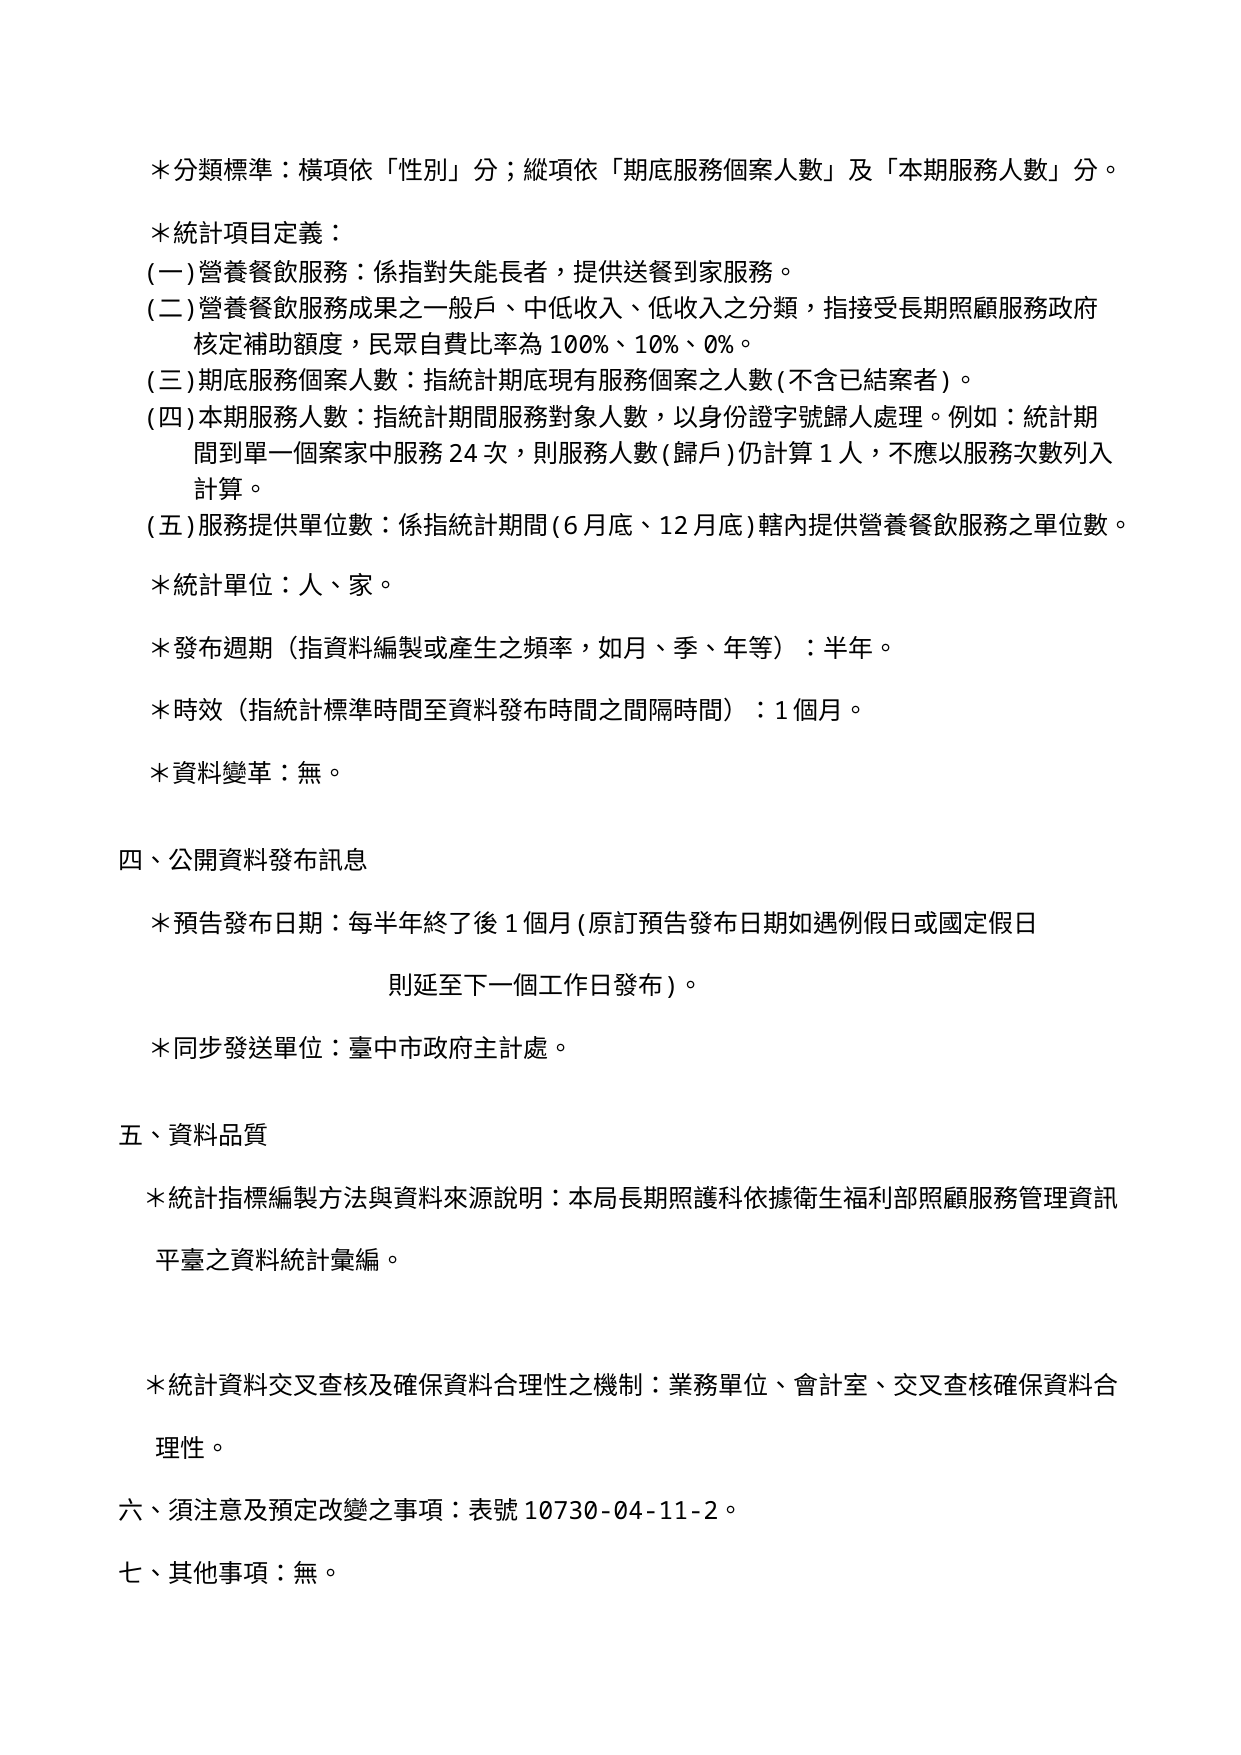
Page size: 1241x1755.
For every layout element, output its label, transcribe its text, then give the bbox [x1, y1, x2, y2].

text 六、須注意及預定改變之事項：表號10730-04-11-2。 [118, 1467, 1122, 1529]
text 則延至下一個工作日發布)。 [149, 942, 1122, 1004]
text ＊同步發送單位：臺中市政府主計處。 [149, 1004, 1122, 1067]
text 平臺之資料統計彙編。 [143, 1217, 1122, 1279]
subtitle (二)營養餐飲服務成果之一般戶、中低收入、低收入之分類，指接受長期照顧服務政府核定補助額度，民眾自費比率為100%、10%、0%。 [143, 288, 1122, 361]
text ＊統計指標編製方法與資料來源說明：本局長期照護科依據衛生福利部照顧服務管理資訊 [143, 1154, 1122, 1217]
text 四、公開資料發布訊息 [118, 817, 1122, 879]
text ＊資料變革：無。 [118, 729, 1122, 792]
text ＊統計單位：人、家。 [149, 542, 1122, 604]
text ＊分類標準：橫項依「性別」分；縱項依「期底服務個案人數」及「本期服務人數」分。 [149, 127, 1122, 189]
text 五、資料品質 [118, 1092, 1122, 1154]
text ＊發布週期（指資料編製或產生之頻率，如月、季、年等）：半年。 [149, 604, 1122, 667]
text 理性。 [143, 1404, 1122, 1467]
subtitle (四)本期服務人數：指統計期間服務對象人數，以身份證字號歸人處理。例如：統計期間到單一個案家中服務24次，則服務人數(歸戶)仍計算1人，不應以服務次數列入計算。 [143, 397, 1122, 506]
subtitle (五)服務提供單位數：係指統計期間(6月底、12月底)轄內提供營養餐飲服務之單位數。 [143, 506, 1122, 542]
text ＊統計資料交叉查核及確保資料合理性之機制：業務單位、會計室、交叉查核確保資料合 [143, 1342, 1122, 1404]
subtitle (三)期底服務個案人數：指統計期底現有服務個案之人數(不含已結案者)。 [143, 361, 1122, 397]
text ＊預告發布日期：每半年終了後1個月(原訂預告發布日期如遇例假日或國定假日 [149, 879, 1122, 942]
text ＊時效（指統計標準時間至資料發布時間之間隔時間）：1個月。 [149, 667, 1122, 729]
subtitle (一)營養餐飲服務：係指對失能長者，提供送餐到家服務。 [143, 252, 1122, 288]
text ＊統計項目定義： [149, 189, 1122, 252]
text 七、其他事項：無。 [118, 1529, 1122, 1592]
